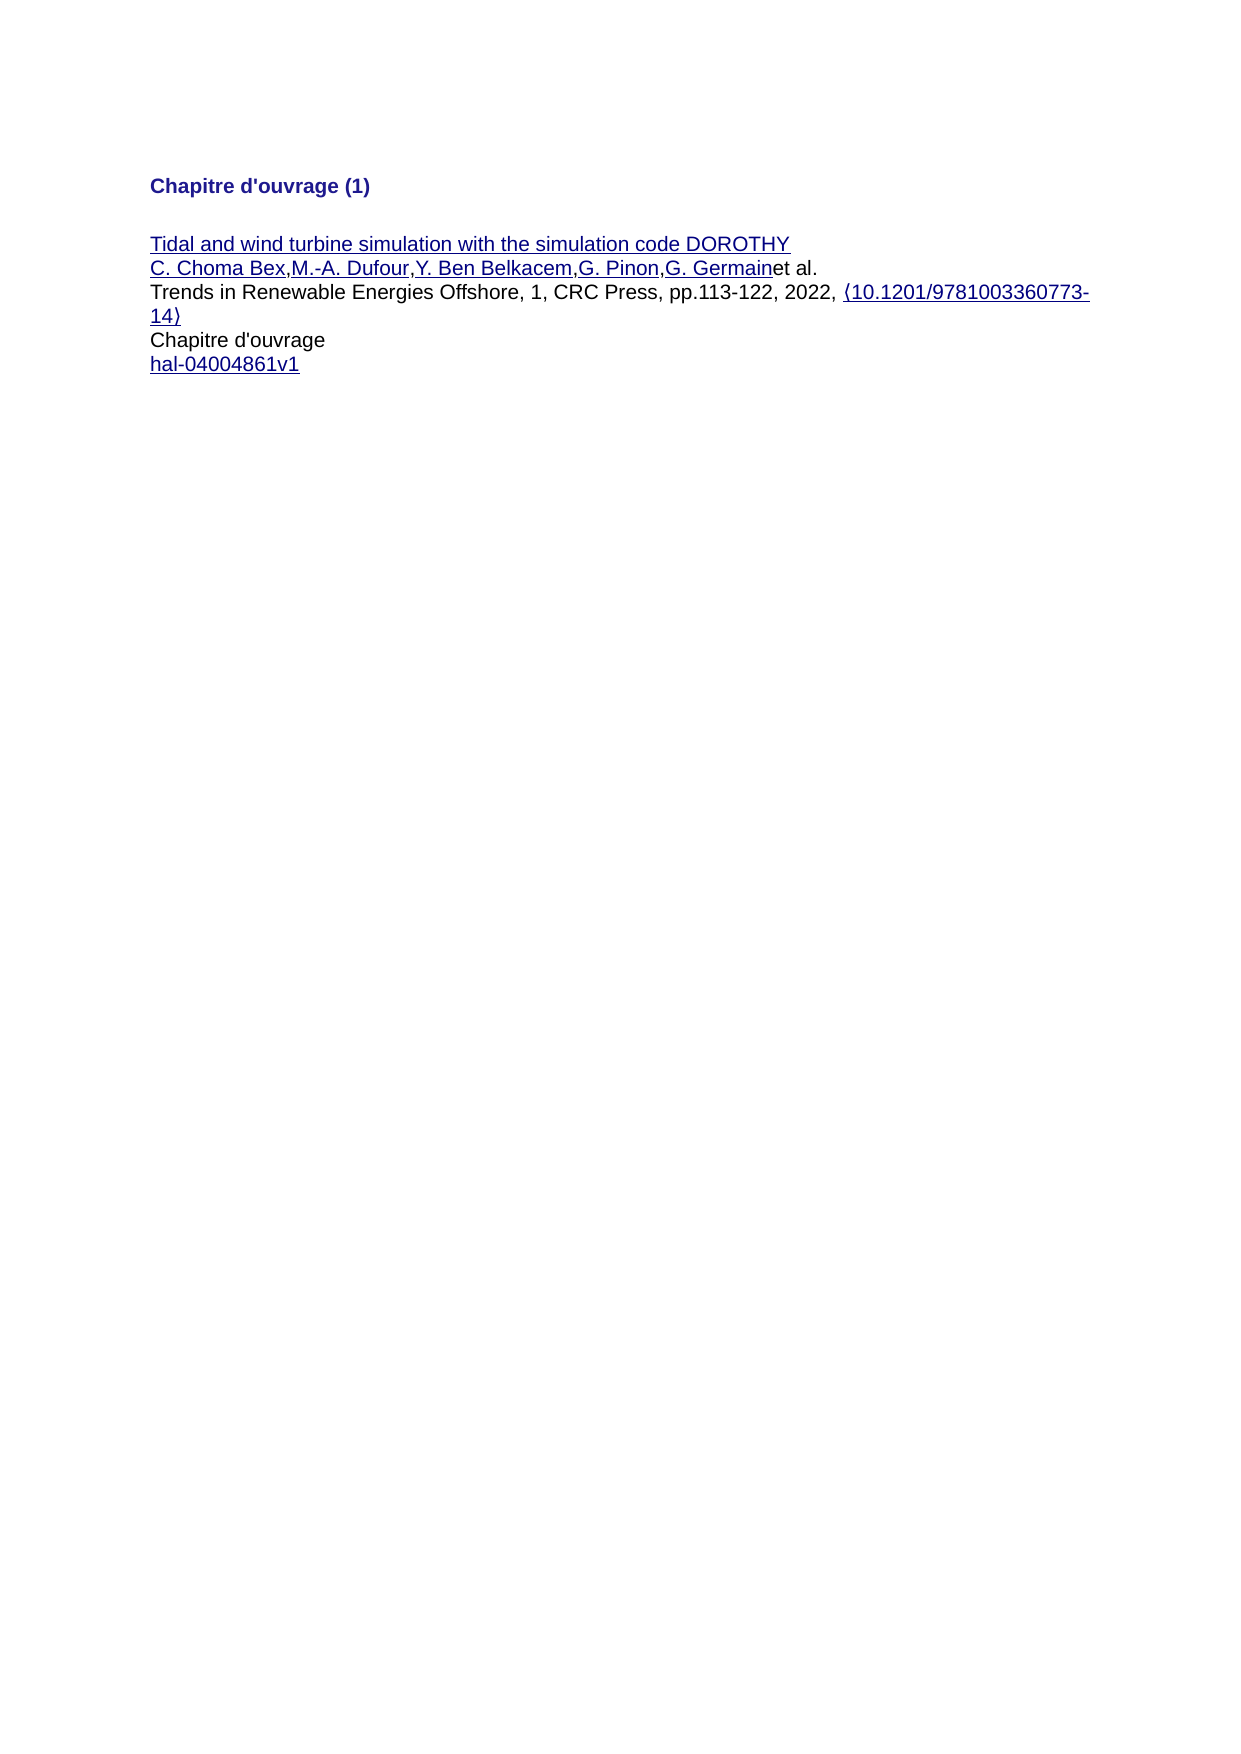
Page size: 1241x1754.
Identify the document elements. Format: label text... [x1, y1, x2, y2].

table_header Tidal and wind turbine simulation with the simulation code DOROTHY C. Choma Bex,M.-A. Dufour,Y. Ben Belkacem,G. Pinon,G. Germainet al. Trends in Renewable Energies Offshore, 1, CRC Press, pp.113-122, 2022, ⟨10.1201/9781003360773-14⟩ Chapitre d'ouvrage hal-04004861v1 [150, 232, 1090, 376]
subtitle Chapitre d'ouvrage (1) [150, 174, 1090, 198]
